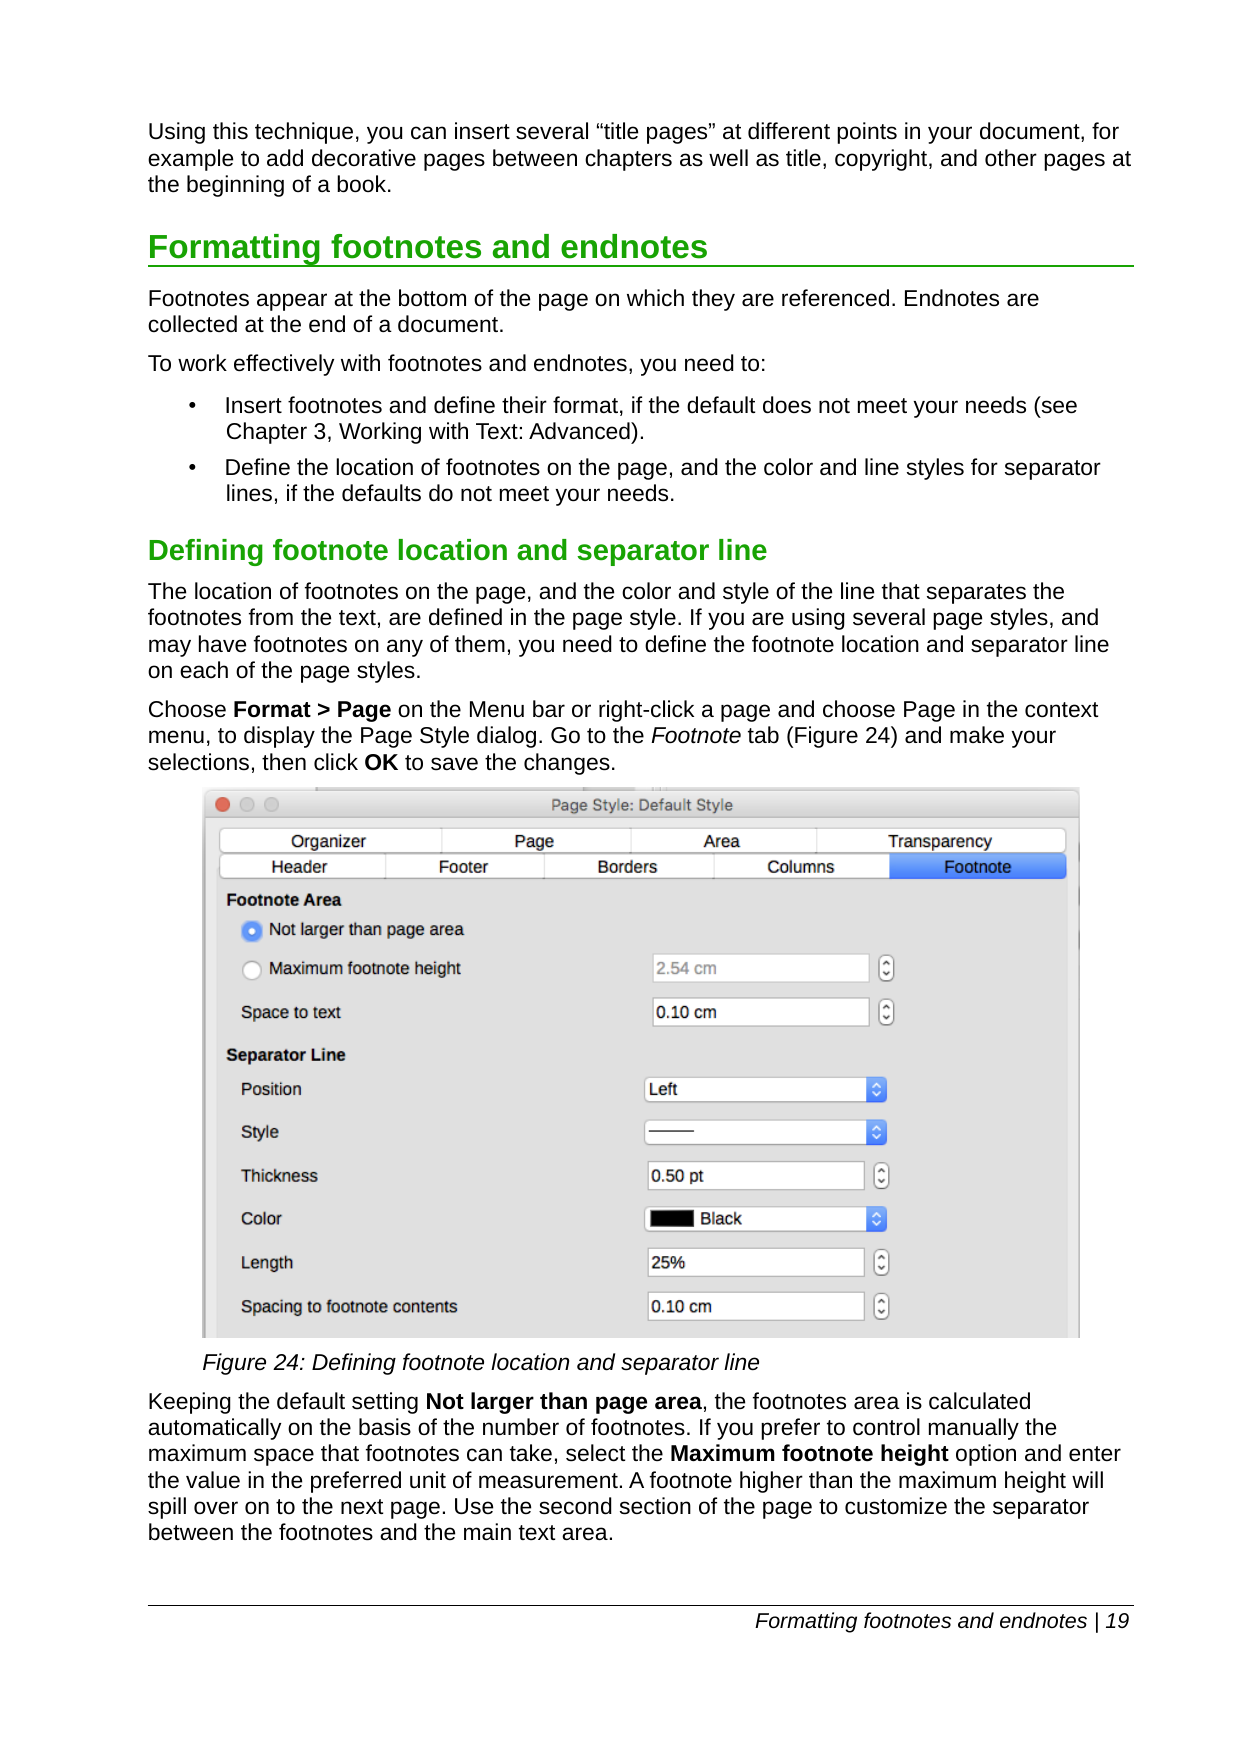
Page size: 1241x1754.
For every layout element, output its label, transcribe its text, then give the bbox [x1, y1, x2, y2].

subtitle Formatting footnotes and endnotes [148, 227, 1134, 265]
list To work effectively with footnotes and endnotes, you need to: [148, 350, 1134, 376]
text Keeping the default setting Not larger than page area, the footnotes area is calculated automatically on the basis of the number of footnotes. If you prefer to control manually the maximum space that footnotes can take, select the Maximum footnote height option and enter the value in the preferred unit of measurement. A footnote higher than the maximum height will spill over on to the next page. Use the second section of the page to customize the separator between the footnotes and the main text area. [148, 1388, 1134, 1546]
subtitle Defining footnote location and separator line [148, 533, 1134, 566]
text Figure 24: Defining footnote location and separator line [202, 1349, 1079, 1376]
picture [202, 787, 1080, 1338]
list Define the location of footnotes on the page, and the color and line styles for separator lines, if the defaults do not meet your needs. [185, 451, 1134, 509]
list Insert footnotes and define their format, if the default does not meet your needs (see Chapter 3, Working with Text: Advanced). [185, 389, 1134, 444]
text Using this technique, you can insert several “title pages” at different points in your document, for example to add decorative pages between chapters as well as title, copyright, and other pages at the beginning of a book. [148, 118, 1134, 197]
text The location of footnotes on the page, and the color and style of the line that separates the footnotes from the text, are defined in the page style. If you are using several page styles, and may have footnotes on any of them, you need to define the footnote location and separator line on each of the page styles. [148, 578, 1134, 683]
text Choose Format > Page on the Menu bar or right-click a page and choose Page in the context menu, to display the Page Style dialog. Go to the Footnote tab (Figure 24) and make your selections, then click OK to save the changes. [148, 696, 1134, 775]
text Footnotes appear at the bottom of the page on which they are referenced. Endnotes are collected at the end of a document. [148, 285, 1134, 338]
